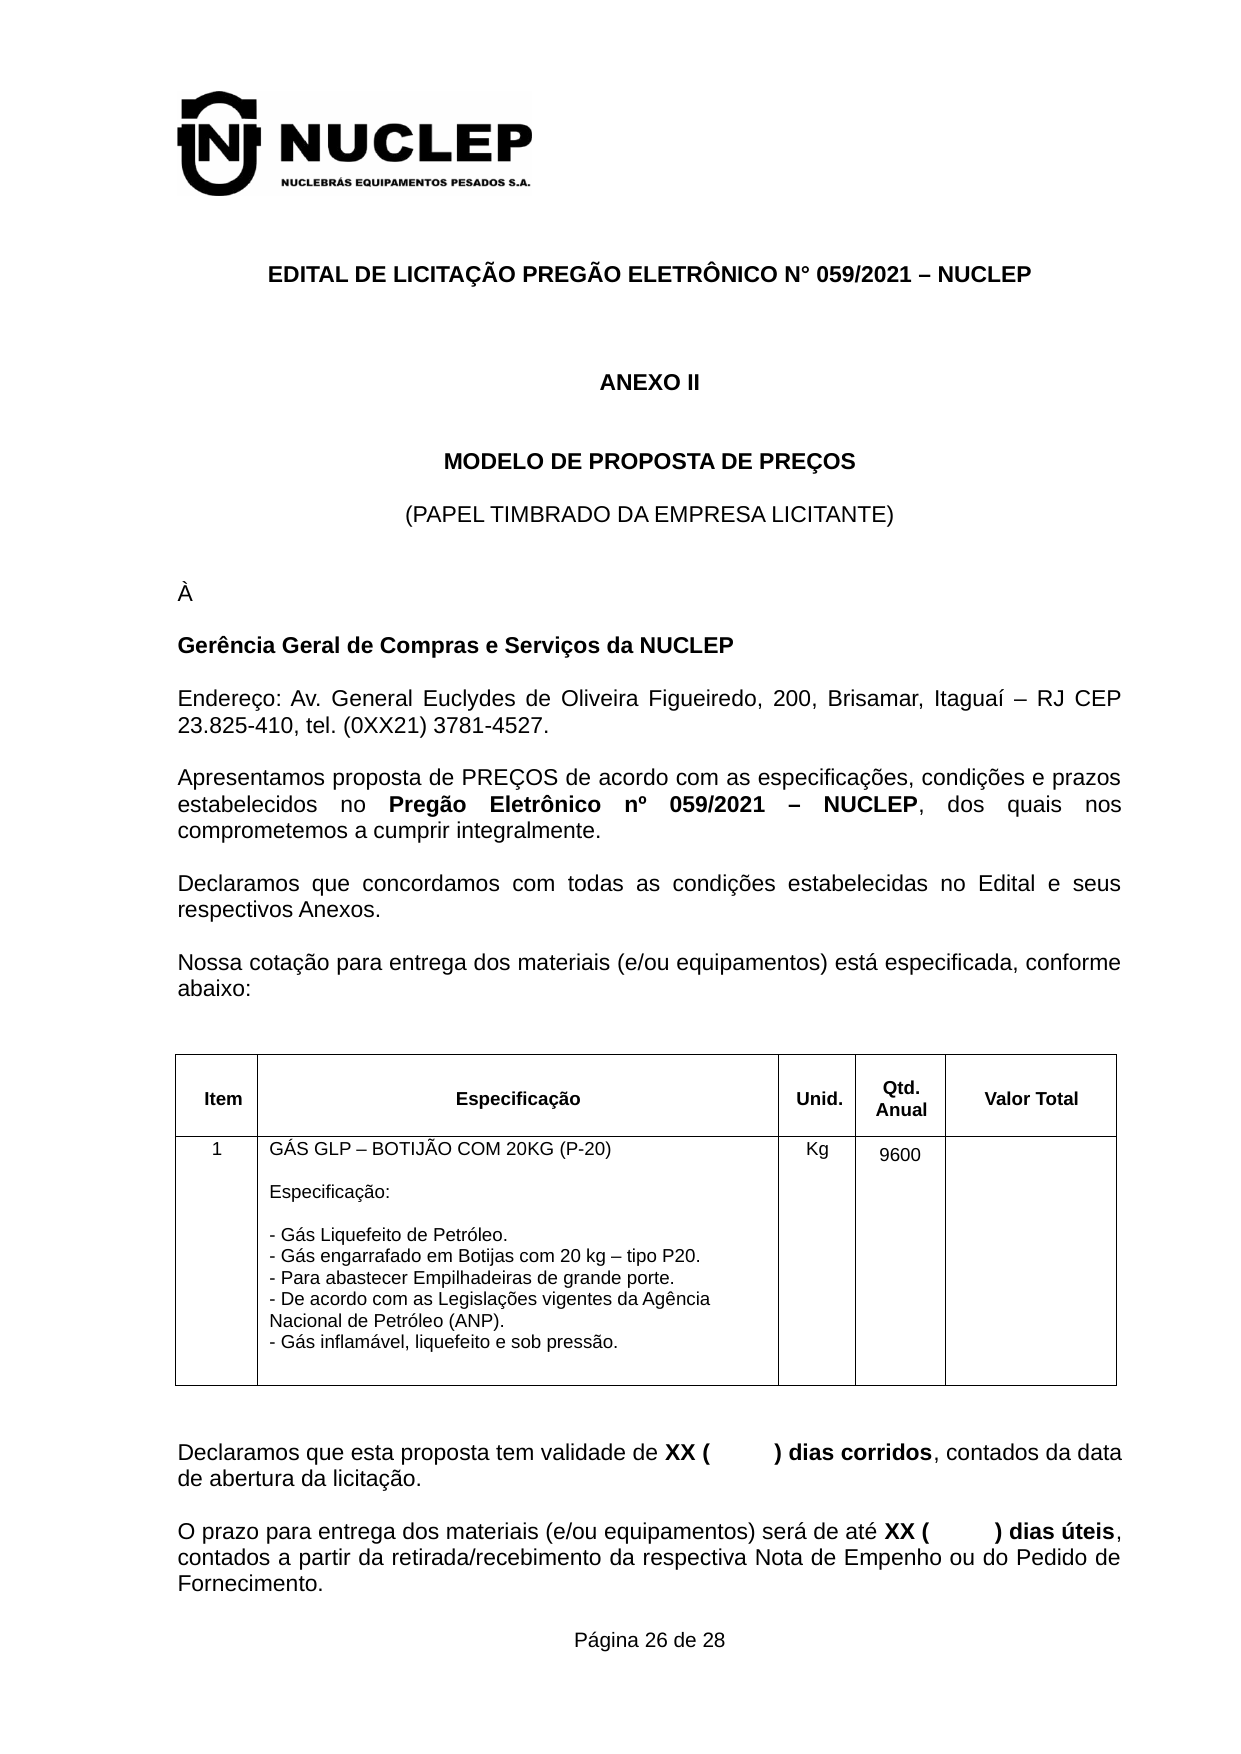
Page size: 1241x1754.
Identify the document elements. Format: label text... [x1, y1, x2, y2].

table_cell GÁS GLP – BOTIJÃO COM 20KG (P-20) Especificação: - Gás Liquefeito de Petróleo. - Gás engarrafado em Botijas com 20 kg – tipo P20. - Para abastecer Empilhadeiras de grande porte. - De acordo com as Legislações vigentes da Agência Nacional de Petróleo (ANP). - Gás inflamável, liquefeito e sob pressão. [258, 1137, 778, 1385]
text ANEXO II [177, 369, 1122, 395]
text À [177, 580, 1122, 606]
text Declaramos que concordamos com todas as condições estabelecidas no Edital e seus respectivos Anexos. [177, 870, 1122, 922]
text Apresentamos proposta de PREÇOS de acordo com as especificações, condições e prazos estabelecidos no Pregão Eletrônico nº 059/2021 – NUCLEP, dos quais nos comprometemos a cumprir integralmente. [177, 764, 1122, 843]
picture [177, 91, 532, 196]
table_cell 1 [176, 1137, 257, 1385]
table_cell [946, 1137, 1116, 1385]
table_header Especificação [258, 1055, 778, 1136]
text Nossa cotação para entrega dos materiais (e/ou equipamentos) está especificada, conforme abaixo: [177, 949, 1122, 1001]
table_header Valor Total [946, 1055, 1116, 1136]
table_header Item [176, 1055, 257, 1136]
text Declaramos que esta proposta tem validade de XX ( ) dias corridos, contados da data de abertura da licitação. [177, 1439, 1122, 1491]
text MODELO DE PROPOSTA DE PREÇOS [177, 448, 1122, 474]
table_cell 9600 [856, 1137, 945, 1385]
subtitle Gerência Geral de Compras e Serviços da NUCLEP [177, 632, 1122, 659]
text (PAPEL TIMBRADO DA EMPRESA LICITANTE) [177, 501, 1122, 527]
text O prazo para entrega dos materiais (e/ou equipamentos) será de até XX ( ) dias úteis, contados a partir da retirada/recebimento da respectiva Nota de Empenho ou do Pedido de Fornecimento. [177, 1518, 1122, 1597]
table_header Qtd. Anual [856, 1055, 945, 1136]
table_header Unid. [779, 1055, 855, 1136]
table_cell Kg [779, 1137, 855, 1385]
text Endereço: Av. General Euclydes de Oliveira Figueiredo, 200, Brisamar, Itaguaí – RJ CEP 23.825-410, tel. (0XX21) 3781-4527. [177, 685, 1122, 738]
